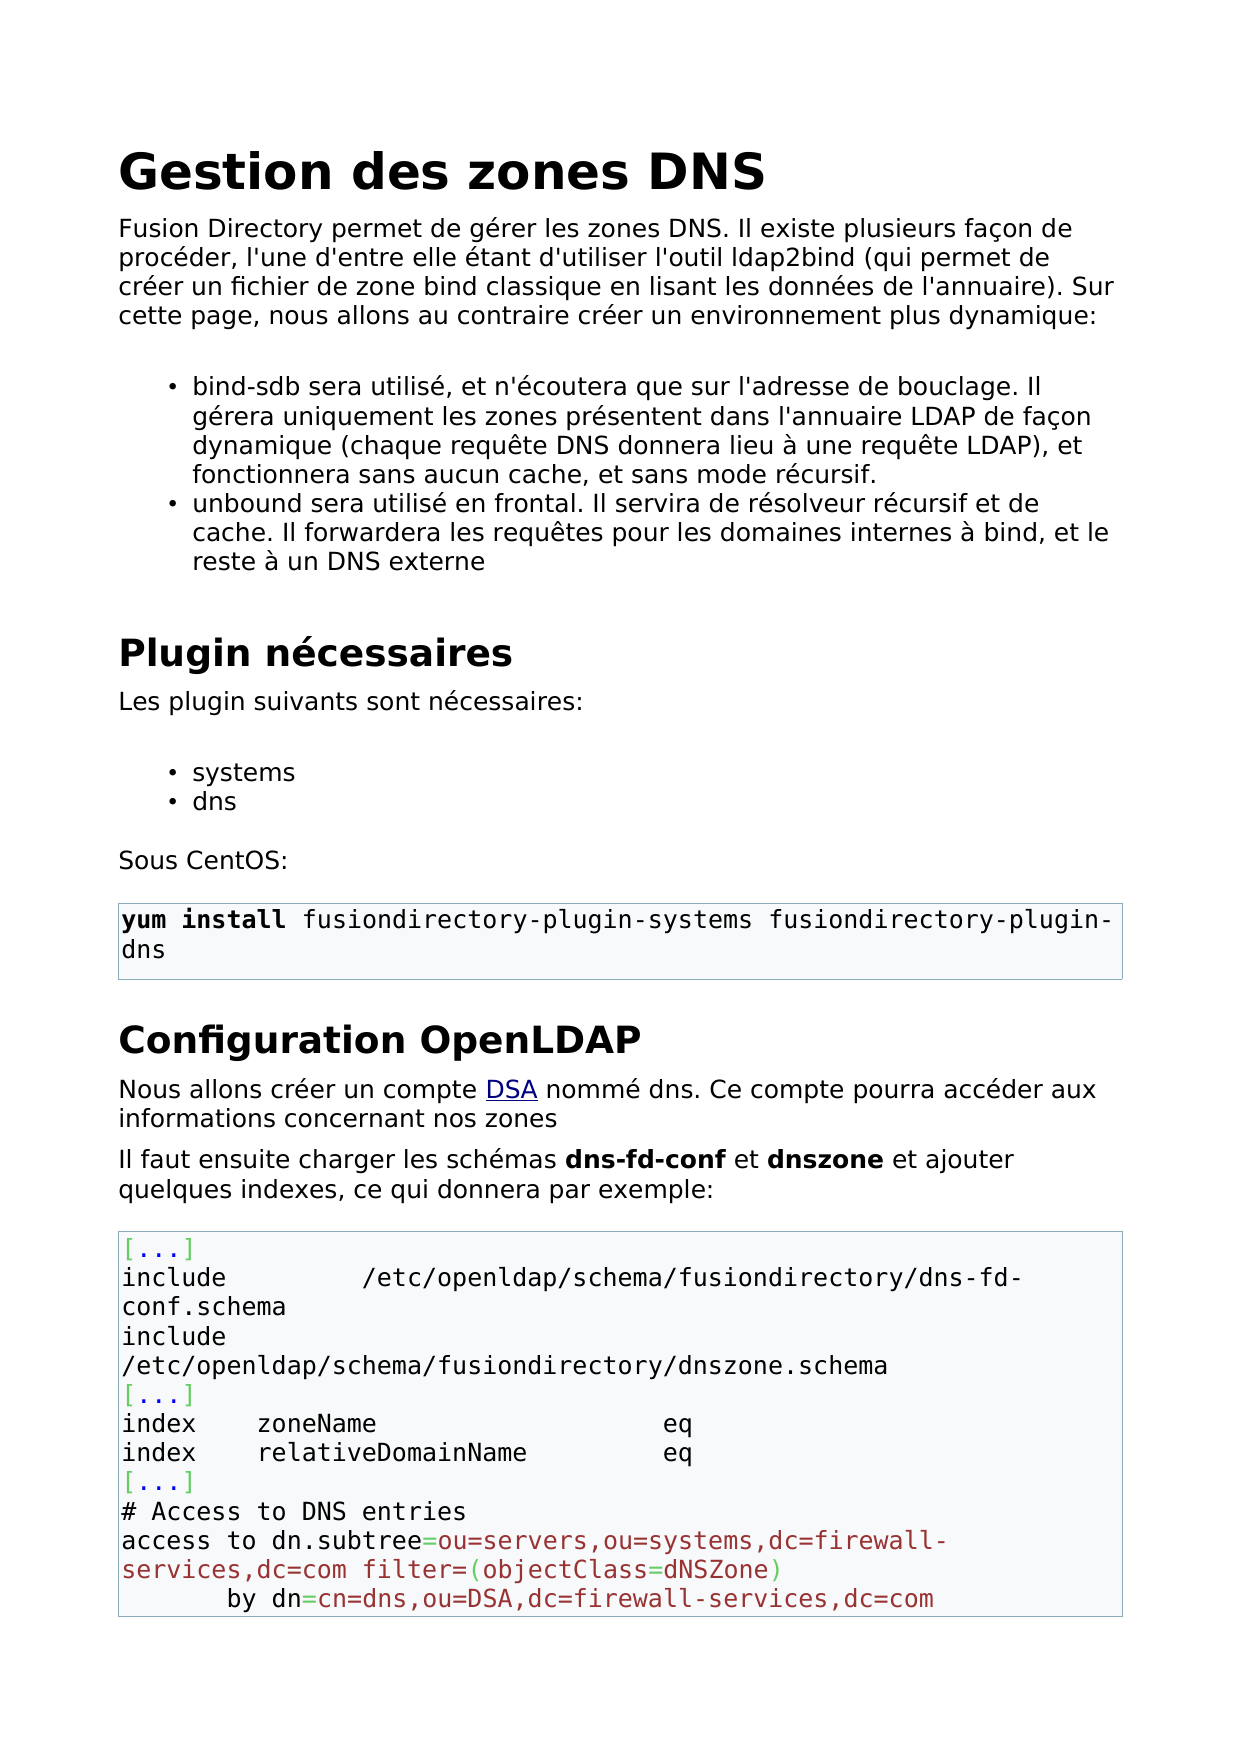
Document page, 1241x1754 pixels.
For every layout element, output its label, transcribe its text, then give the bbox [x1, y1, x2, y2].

list dns [177, 788, 1122, 817]
list unbound sera utilisé en frontal. Il servira de résolveur récursif et de cache. Il forwardera les requêtes pour les domaines internes à bind, et le reste à un DNS externe [177, 489, 1122, 577]
subtitle Configuration OpenLDAP [118, 1019, 1122, 1062]
table_header [...] include /etc/openldap/schema/fusiondirectory/dns-fd-conf.schema include /etc/openldap/schema/fusiondirectory/dnszone.schema [...] index zoneName eq index relativeDomainName eq [...] # Access to DNS entries access to dn.subtree=ou=servers,ou=systems,dc=firewall-services,dc=com filter=(objectClass=dNSZone) by dn=cn=dns,ou=DSA,dc=firewall-services,dc=com [119, 1232, 1122, 1616]
text Les plugin suivants sont nécessaires: [118, 687, 1122, 716]
list bind-sdb sera utilisé, et n'écoutera que sur l'adresse de bouclage. Il gérera uniquement les zones présentent dans l'annuaire LDAP de façon dynamique (chaque requête DNS donnera lieu à une requête LDAP), et fonctionnera sans aucun cache, et sans mode récursif. [177, 372, 1122, 489]
subtitle Gestion des zones DNS [118, 143, 1122, 201]
list systems [177, 758, 1122, 788]
subtitle Plugin nécessaires [118, 631, 1122, 675]
text Fusion Directory permet de gérer les zones DNS. Il existe plusieurs façon de procéder, l'une d'entre elle étant d'utiliser l'outil ldap2bind (qui permet de créer un fichier de zone bind classique en lisant les données de l'annuaire). Sur cette page, nous allons au contraire créer un environnement plus dynamique: [118, 214, 1122, 331]
text Il faut ensuite charger les schémas dns-fd-conf et dnszone et ajouter quelques indexes, ce qui donnera par exemple: [118, 1146, 1122, 1204]
text Sous CentOS: [118, 846, 1122, 875]
table_header yum install fusiondirectory-plugin-systems fusiondirectory-plugin-dns [119, 904, 1122, 979]
text Nous allons créer un compte DSA nommé dns. Ce compte pourra accéder aux informations concernant nos zones [118, 1075, 1122, 1133]
